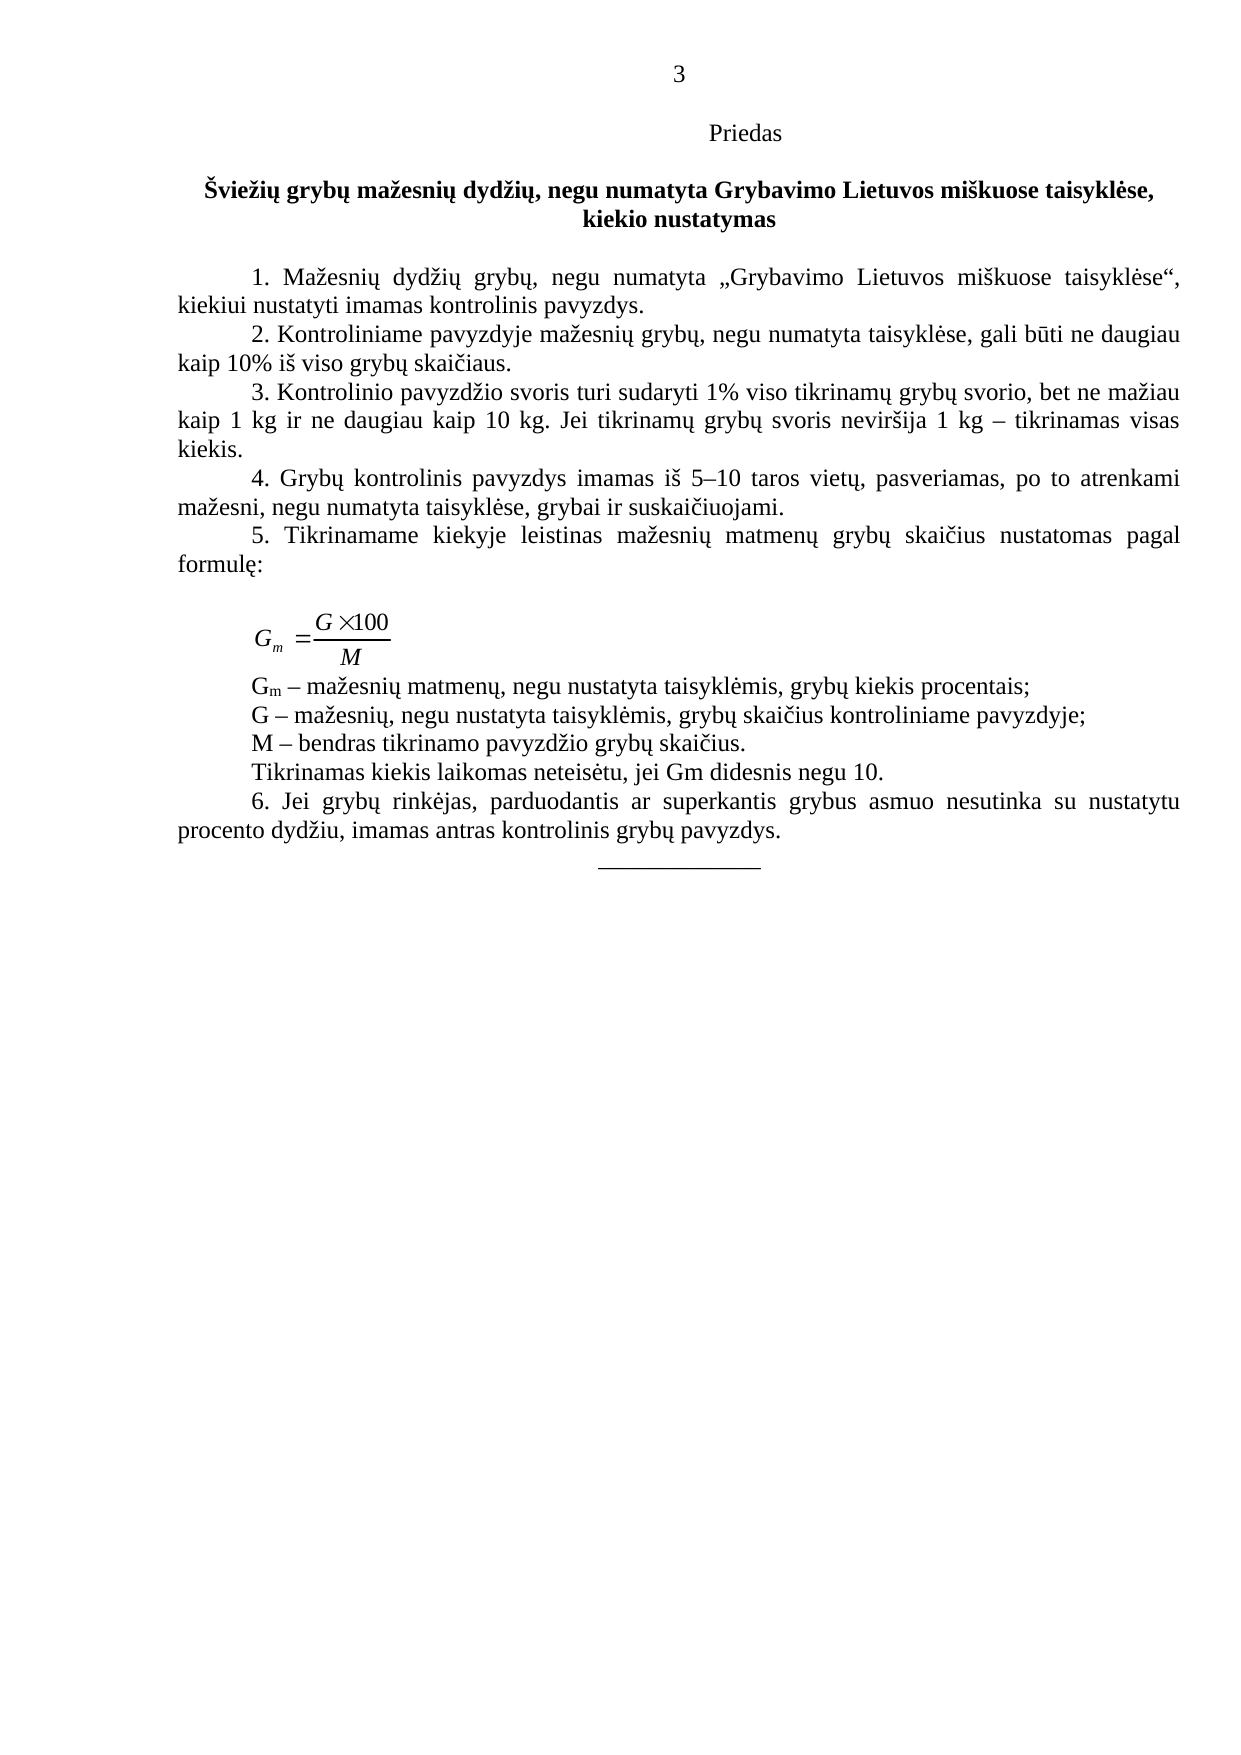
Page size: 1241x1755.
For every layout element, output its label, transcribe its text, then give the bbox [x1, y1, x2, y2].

text 4. Grybų kontrolinis pavyzdys imamas iš 5–10 taros vietų, pasveriamas, po to atrenkami mažesni, negu numatyta taisyklėse, grybai ir suskaičiuojami. [177, 463, 1181, 521]
text Gm – mažesnių matmenų, negu nustatyta taisyklėmis, grybų kiekis procentais; [177, 671, 1181, 700]
text Šviežių grybų mažesnių dydžių, negu numatyta Grybavimo Lietuvos miškuose taisyklėse, [177, 176, 1181, 204]
text _____________ [177, 843, 1181, 872]
text 2. Kontroliniame pavyzdyje mažesnių grybų, negu numatyta taisyklėse, gali būti ne daugiau kaip 10% iš viso grybų skaičiaus. [177, 319, 1181, 377]
text Tikrinamas kiekis laikomas neteisėtu, jei Gm didesnis negu 10. [177, 757, 1181, 786]
text G – mažesnių, negu nustatyta taisyklėmis, grybų skaičius kontroliniame pavyzdyje; [177, 700, 1181, 728]
text M – bendras tikrinamo pavyzdžio grybų skaičius. [177, 728, 1181, 757]
text 5. Tikrinamame kiekyje leistinas mažesnių matmenų grybų skaičius nustatomas pagal formulę: [177, 521, 1181, 578]
text 6. Jei grybų rinkėjas, parduodantis ar superkantis grybus asmuo nesutinka su nustatytu procento dydžiu, imamas antras kontrolinis grybų pavyzdys. [177, 786, 1181, 843]
text 1. Mažesnių dydžių grybų, negu numatyta „Grybavimo Lietuvos miškuose taisyklėse“, kiekiui nustatyti imamas kontrolinis pavyzdys. [177, 262, 1181, 319]
text kiekio nustatymas [177, 204, 1181, 233]
text Priedas [177, 118, 1181, 147]
text 3. Kontrolinio pavyzdžio svoris turi sudaryti 1% viso tikrinamų grybų svorio, bet ne mažiau kaip 1 kg ir ne daugiau kaip 10 kg. Jei tikrinamų grybų svoris neviršija 1 kg – tikrinamas visas kiekis. [177, 377, 1181, 463]
